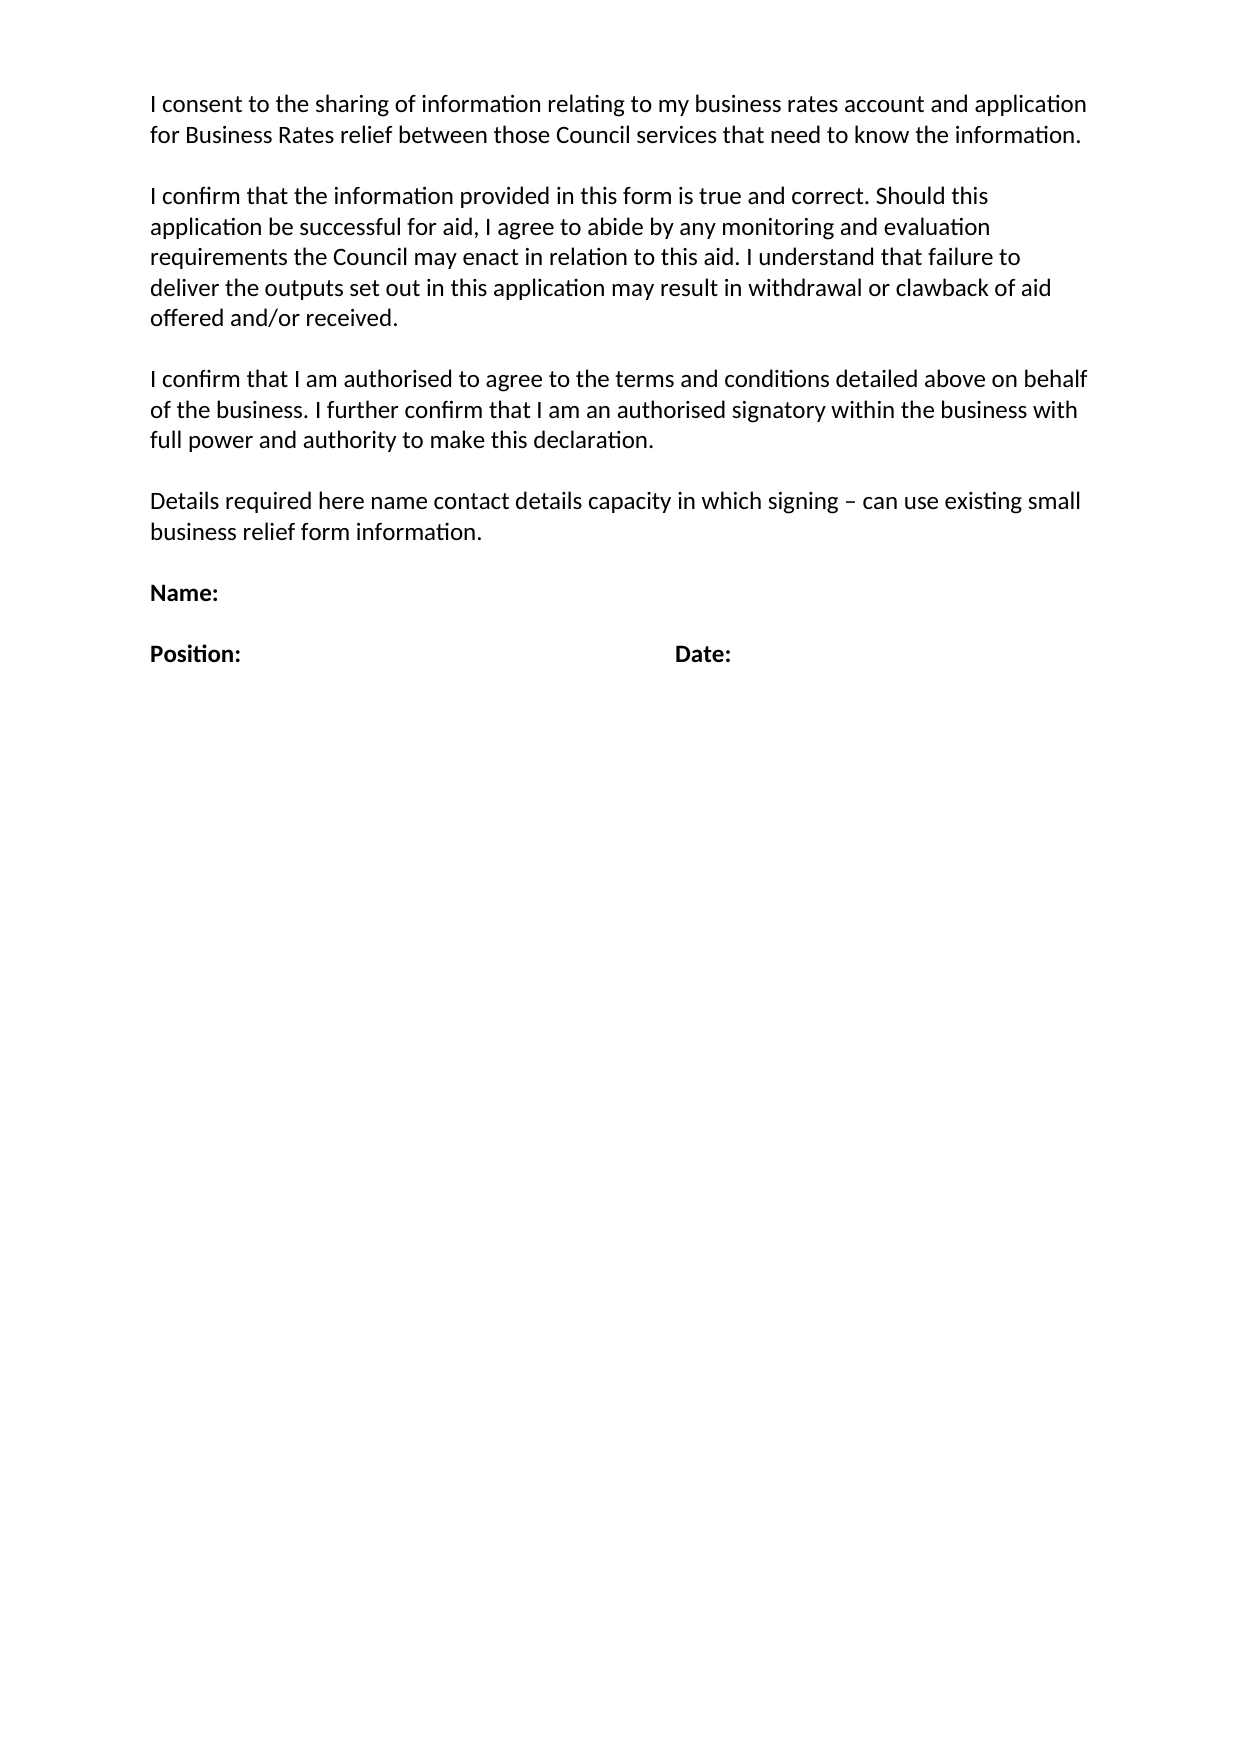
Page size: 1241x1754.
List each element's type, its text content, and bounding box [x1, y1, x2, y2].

text Position: Date: [150, 638, 1090, 668]
text I confirm that I am authorised to agree to the terms and conditions detailed above on behalf of the business. I further confirm that I am an authorised signatory within the business with full power and authority to make this declaration. [150, 363, 1090, 455]
text I confirm that the information provided in this form is true and correct. Should this application be successful for aid, I agree to abide by any monitoring and evaluation requirements the Council may enact in relation to this aid. I understand that failure to deliver the outputs set out in this application may result in withdrawal or clawback of aid offered and/or received. [150, 180, 1090, 333]
text I consent to the sharing of information relating to my business rates account and application for Business Rates relief between those Council services that need to know the information. [150, 89, 1090, 150]
text Details required here name contact details capacity in which signing – can use existing small business relief form information. [150, 485, 1090, 546]
text Name: [150, 577, 1090, 607]
